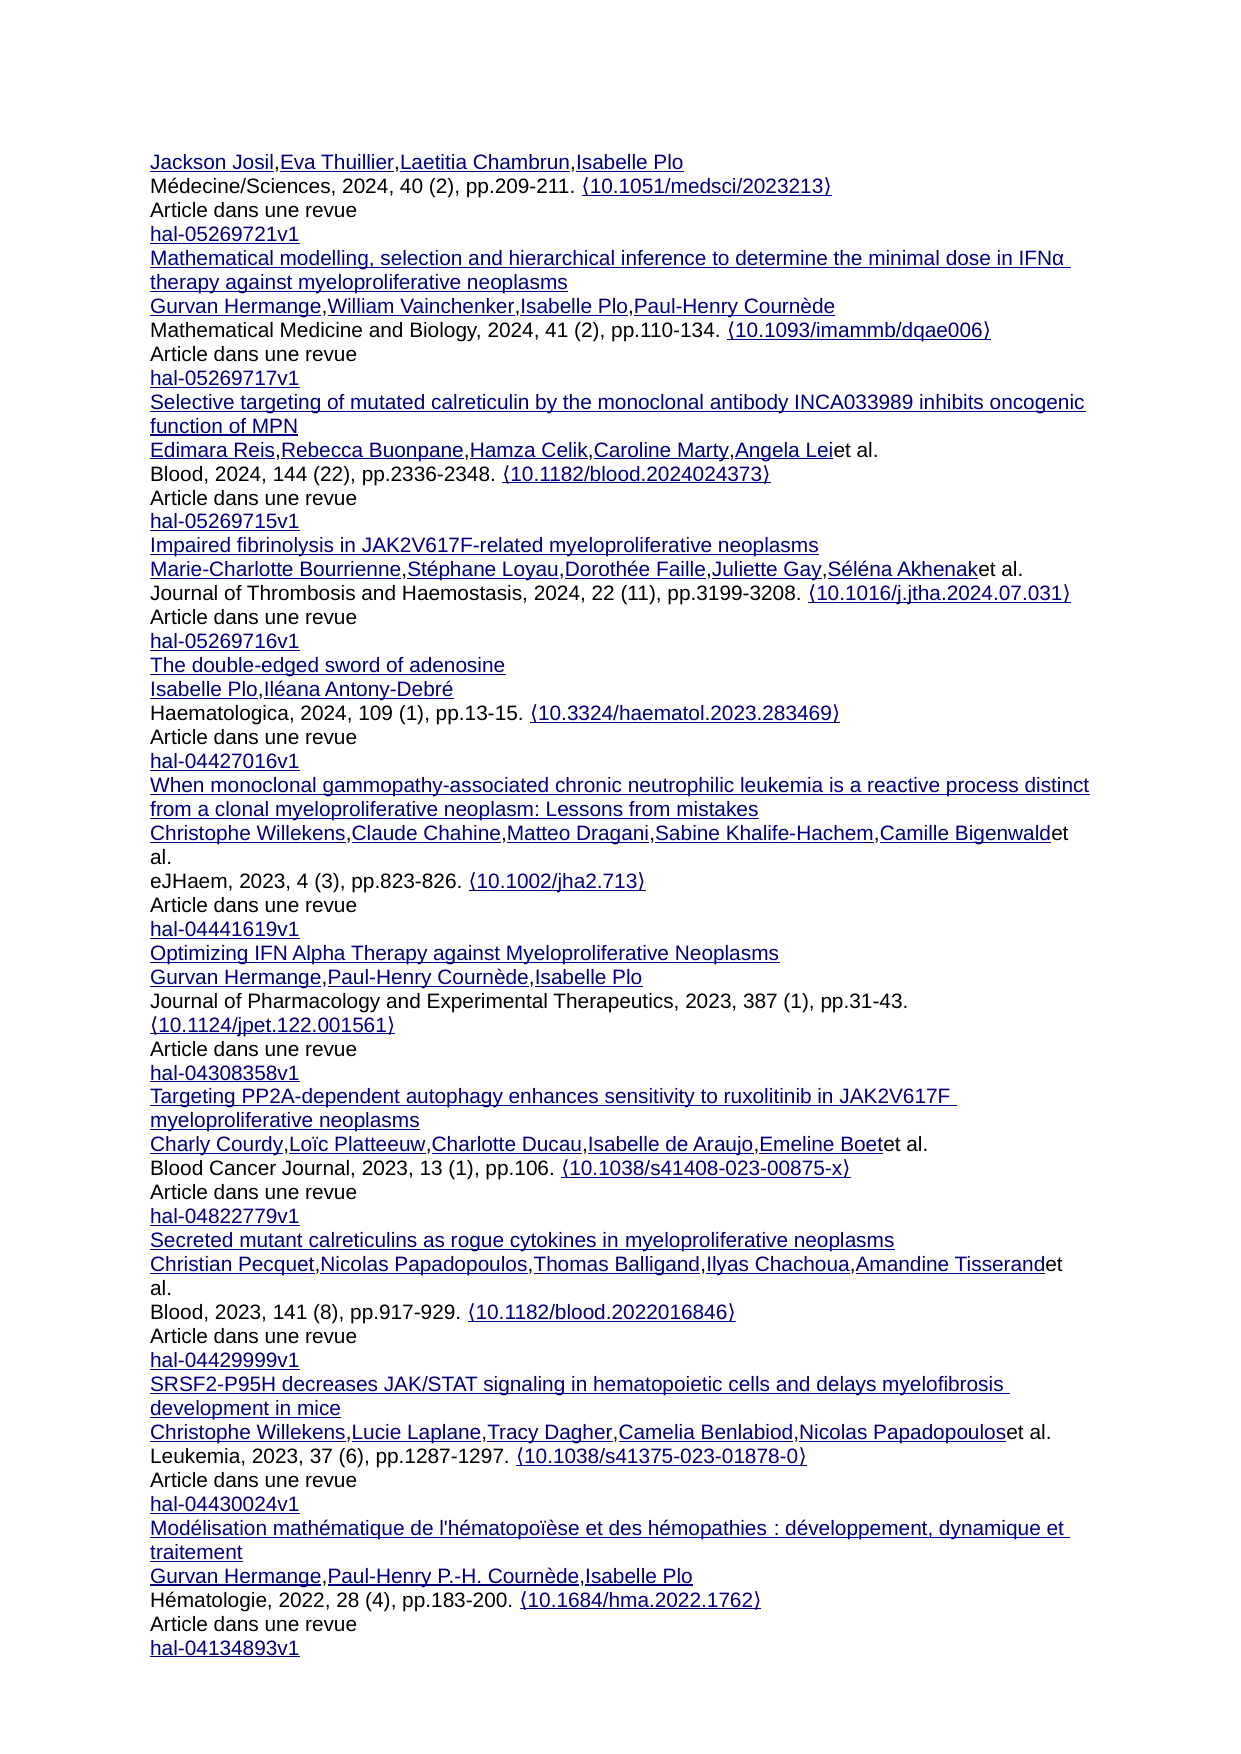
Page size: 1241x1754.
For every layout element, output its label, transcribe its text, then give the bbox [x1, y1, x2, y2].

table_cell Impaired fibrinolysis in JAK2V617F-related myeloproliferative neoplasms Marie-Charlotte Bourrienne,Stéphane Loyau,Dorothée Faille,Juliette Gay,Séléna Akhenaket al. Journal of Thrombosis and Haemostasis, 2024, 22 (11), pp.3199-3208. ⟨10.1016/j.jtha.2024.07.031⟩ Article dans une revue hal-05269716v1 [150, 533, 1090, 653]
table_cell Optimizing IFN Alpha Therapy against Myeloproliferative Neoplasms Gurvan Hermange,Paul-Henry Cournède,Isabelle Plo Journal of Pharmacology and Experimental Therapeutics, 2023, 387 (1), pp.31-43. ⟨10.1124/jpet.122.001561⟩ Article dans une revue hal-04308358v1 [150, 941, 1090, 1084]
table_cell from a clonal myeloproliferative neoplasm: Lessons from mistakes Christophe Willekens,Claude Chahine,Matteo Dragani,Sabine Khalife-Hachem,Camille Bigenwaldet al. eJHaem, 2023, 4 (3), pp.823-826. ⟨10.1002/jha2.713⟩ Article dans une revue hal-04441619v1 [150, 795, 1090, 941]
table_cell Targeting PP2A-dependent autophagy enhances sensitivity to ruxolitinib in JAK2V617F myeloproliferative neoplasms Charly Courdy,Loïc Platteeuw,Charlotte Ducau,Isabelle de Araujo,Emeline Boetet al. Blood Cancer Journal, 2023, 13 (1), pp.106. ⟨10.1038/s41408-023-00875-x⟩ Article dans une revue hal-04822779v1 [150, 1084, 1090, 1228]
table_cell The double-edged sword of adenosine Isabelle Plo,Iléana Antony-Debré Haematologica, 2024, 109 (1), pp.13-15. ⟨10.3324/haematol.2023.283469⟩ Article dans une revue hal-04427016v1 [150, 653, 1090, 773]
table_cell SRSF2-P95H decreases JAK/STAT signaling in hematopoietic cells and delays myelofibrosis development in mice Christophe Willekens,Lucie Laplane,Tracy Dagher,Camelia Benlabiod,Nicolas Papadopouloset al. Leukemia, 2023, 37 (6), pp.1287-1297. ⟨10.1038/s41375-023-01878-0⟩ Article dans une revue hal-04430024v1 [150, 1372, 1090, 1516]
table_cell Selective targeting of mutated calreticulin by the monoclonal antibody INCA033989 inhibits oncogenic function of MPN Edimara Reis,Rebecca Buonpane,Hamza Celik,Caroline Marty,Angela Leiet al. Blood, 2024, 144 (22), pp.2336-2348. ⟨10.1182/blood.2024024373⟩ Article dans une revue hal-05269715v1 [150, 390, 1090, 533]
table_cell When monoclonal gammopathy‐associated chronic neutrophilic leukemia is a reactive process distinct [150, 773, 1090, 794]
table_cell Jackson Josil,Eva Thuillier,Laetitia Chambrun,Isabelle Plo Médecine/Sciences, 2024, 40 (2), pp.209-211. ⟨10.1051/medsci/2023213⟩ Article dans une revue hal-05269721v1 [150, 150, 1090, 246]
table_cell Mathematical modelling, selection and hierarchical inference to determine the minimal dose in IFNα therapy against myeloproliferative neoplasms Gurvan Hermange,William Vainchenker,Isabelle Plo,Paul-Henry Cournède Mathematical Medicine and Biology, 2024, 41 (2), pp.110-134. ⟨10.1093/imammb/dqae006⟩ Article dans une revue hal-05269717v1 [150, 246, 1090, 389]
table_cell Secreted mutant calreticulins as rogue cytokines in myeloproliferative neoplasms Christian Pecquet,Nicolas Papadopoulos,Thomas Balligand,Ilyas Chachoua,Amandine Tisserandet al. Blood, 2023, 141 (8), pp.917-929. ⟨10.1182/blood.2022016846⟩ Article dans une revue hal-04429999v1 [150, 1228, 1090, 1372]
table_cell Modélisation mathématique de l'hématopoïèse et des hémopathies : développement, dynamique et traitement Gurvan Hermange,Paul-Henry P.-H. Cournède,Isabelle Plo Hématologie, 2022, 28 (4), pp.183-200. ⟨10.1684/hma.2022.1762⟩ Article dans une revue hal-04134893v1 [150, 1516, 1090, 1659]
